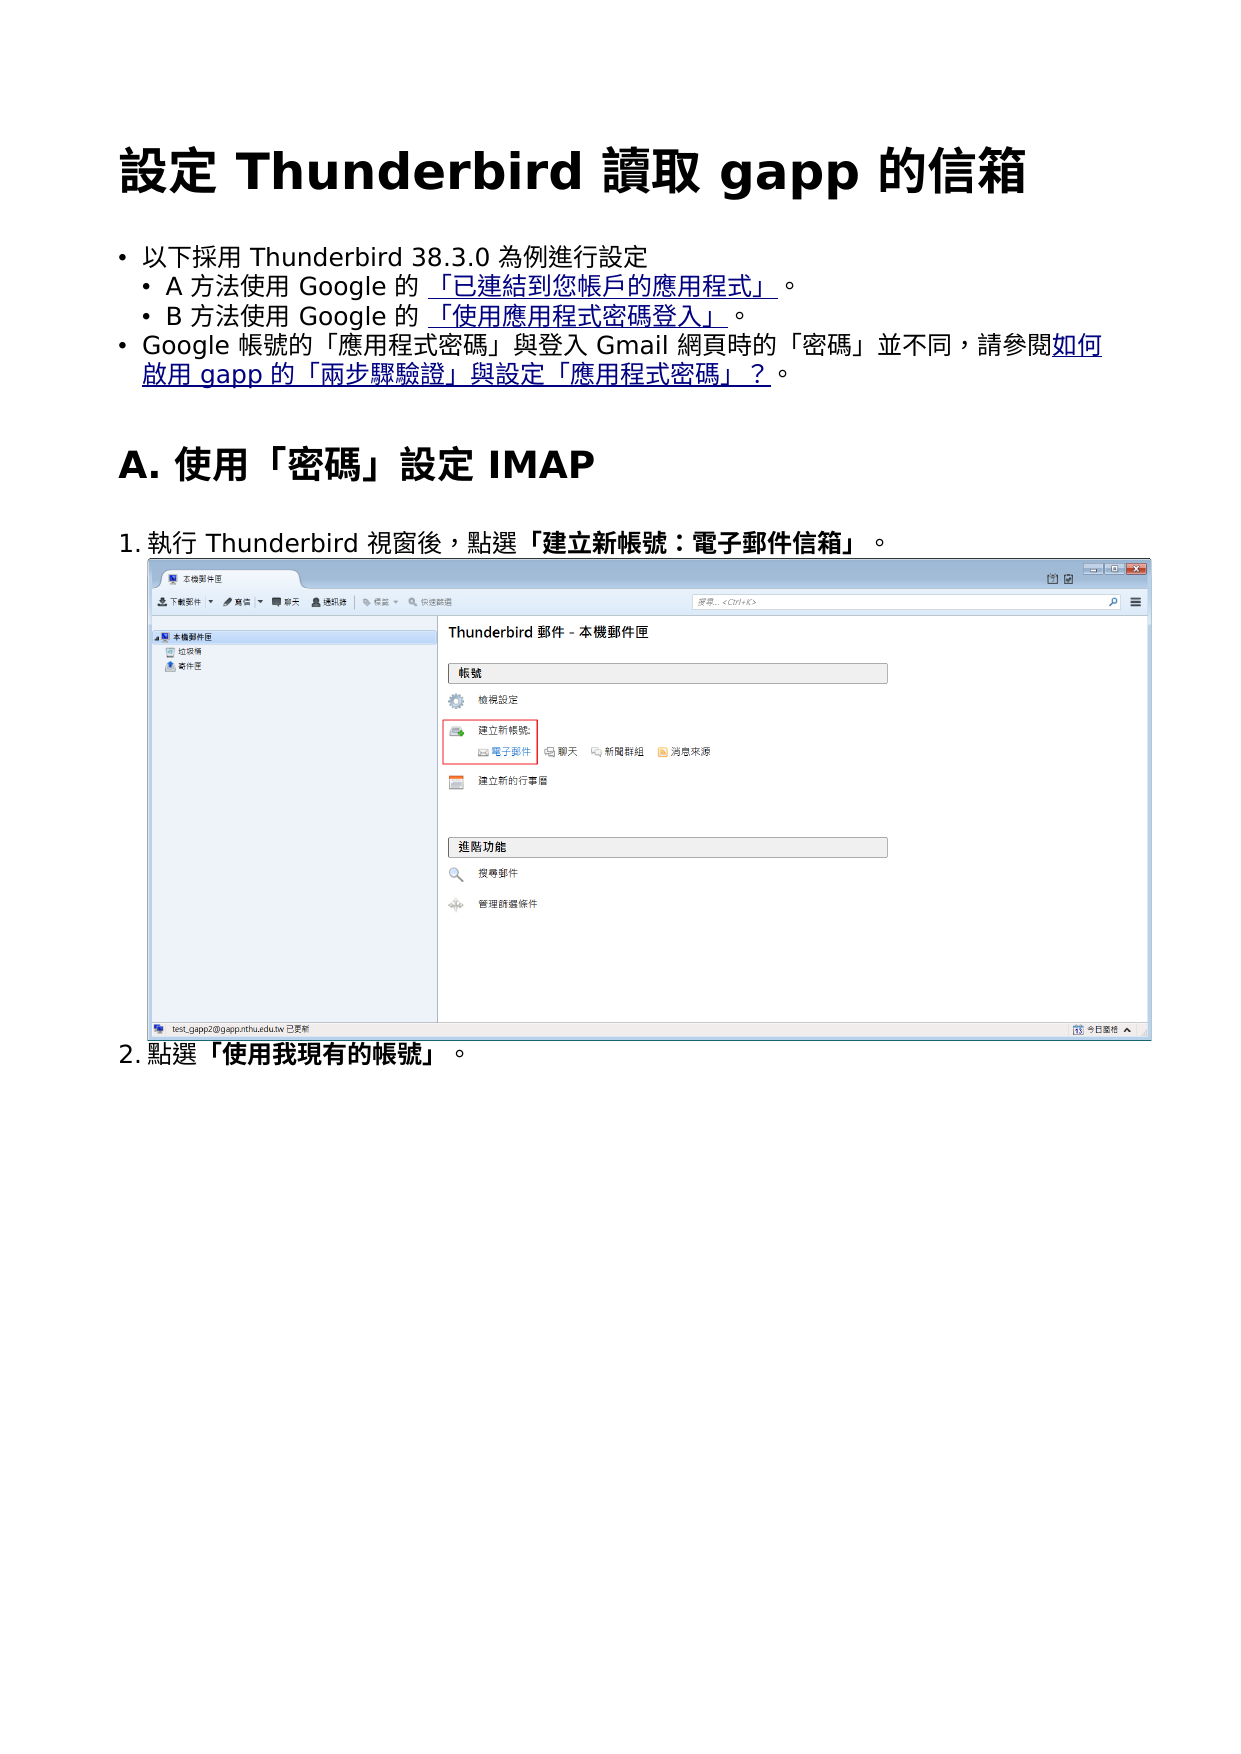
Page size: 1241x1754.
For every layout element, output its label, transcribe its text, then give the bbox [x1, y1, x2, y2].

list Google 帳號的「應用程式密碼」與登入 Gmail 網頁時的「密碼」並不同，請參閱如何啟用 gapp 的「兩步驟驗證」與設定「應用程式密碼」？。 [118, 331, 1122, 389]
list 執行 Thunderbird 視窗後，點選「建立新帳號：電子郵件信箱」。 [118, 529, 1122, 1041]
subtitle A. 使用「密碼」設定 IMAP [118, 444, 1122, 487]
list 點選「使用我現有的帳號」。 [118, 1041, 1122, 1070]
subtitle 設定 Thunderbird 讀取 gapp 的信箱 [118, 143, 1122, 201]
list A 方法使用 Google 的 「已連結到您帳戶的應用程式」。 [142, 272, 1122, 302]
list 以下採用 Thunderbird 38.3.0 為例進行設定 [118, 243, 1122, 272]
list B 方法使用 Google 的 「使用應用程式密碼登入」。 [142, 302, 1122, 331]
picture [147, 558, 1152, 1041]
